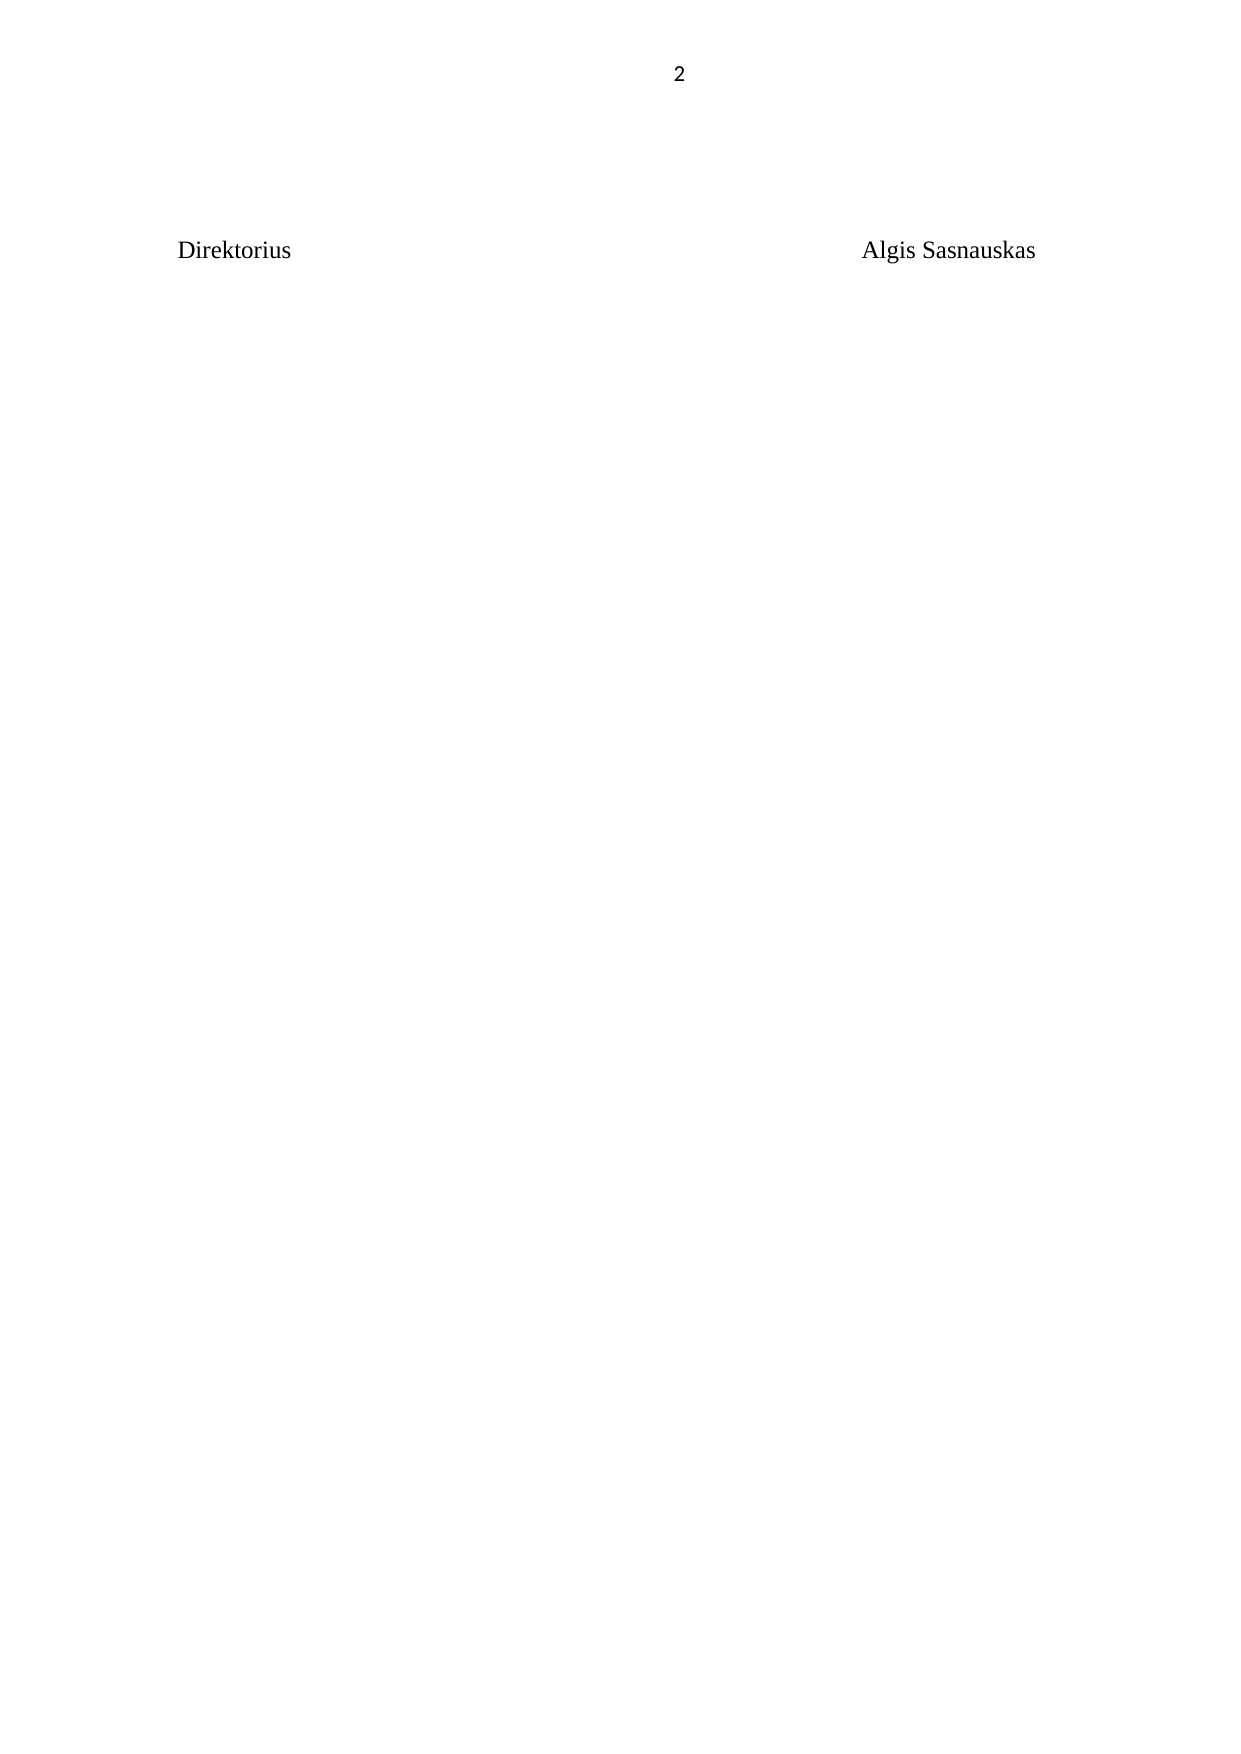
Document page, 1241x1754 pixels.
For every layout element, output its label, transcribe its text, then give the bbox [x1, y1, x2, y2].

text Direktorius Algis Sasnauskas [177, 235, 1181, 263]
